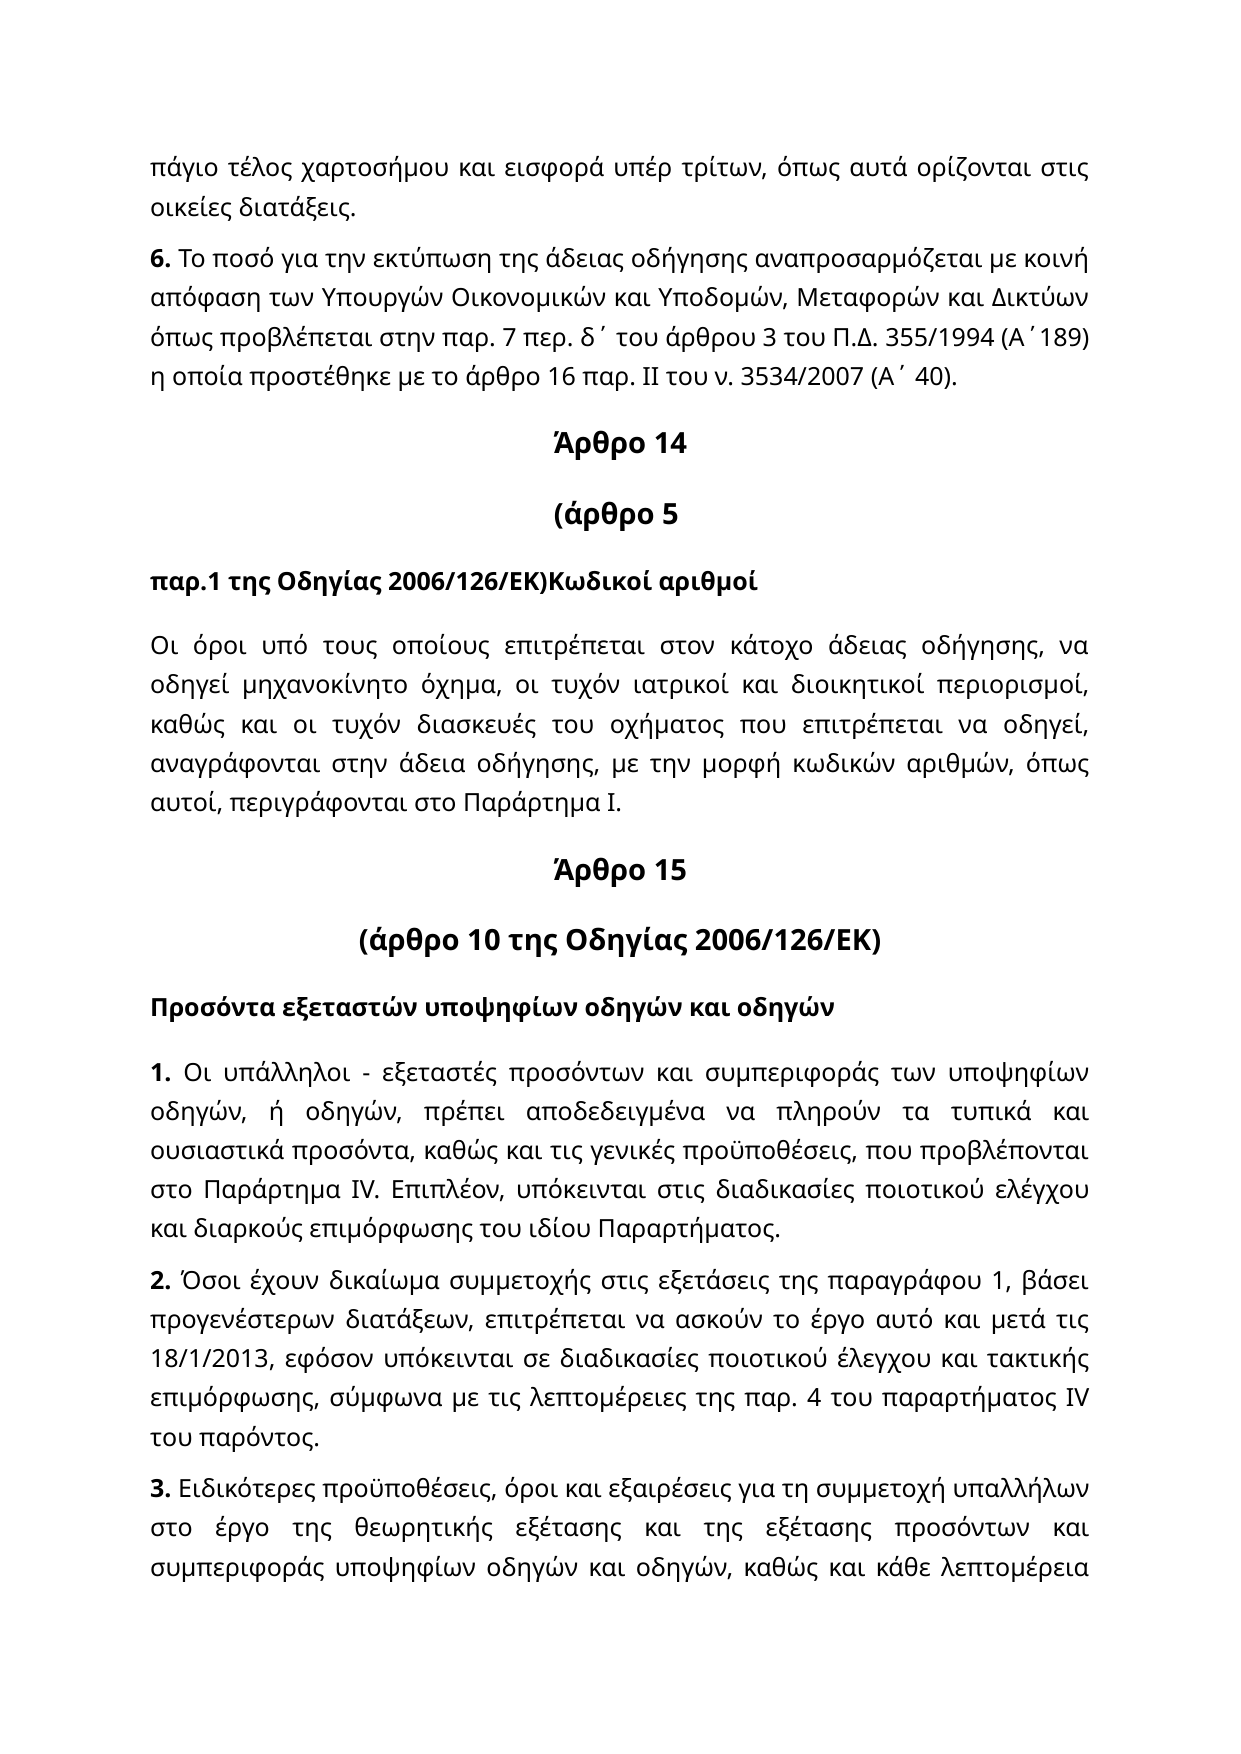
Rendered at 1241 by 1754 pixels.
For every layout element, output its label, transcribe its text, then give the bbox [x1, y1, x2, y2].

subtitle Άρθρο 15 [150, 849, 1090, 888]
text 1. Οι υπάλληλοι - εξεταστές προσόντων και συμπεριφοράς των υποψηφίων οδηγών, ή οδηγών, πρέπει αποδεδειγμένα να πληρούν τα τυπικά και ουσιαστικά προσόντα, καθώς και τις γενικές προϋποθέσεις, που προβλέπονται στο Παράρτημα IV. Επιπλέον, υπόκεινται στις διαδικασίες ποιοτικού ελέγχου και διαρκούς επιμόρφωσης του ιδίου Παραρτήματος. [150, 1054, 1090, 1245]
subtitle (άρθρο 5 [150, 493, 1090, 533]
text 3. Ειδικότερες προϋποθέσεις, όροι και εξαιρέσεις για τη συμμετοχή υπαλλήλων στο έργο της θεωρητικής εξέτασης και της εξέτασης προσόντων και συμπεριφοράς υποψηφίων οδηγών και οδηγών, καθώς και κάθε λεπτομέρεια [150, 1471, 1090, 1583]
text πάγιο τέλος χαρτοσήμου και εισφορά υπέρ τρίτων, όπως αυτά ορίζονται στις οικείες διατάξεις. [150, 150, 1090, 223]
text Προσόντα εξεταστών υποψηφίων οδηγών και οδηγών [150, 990, 1090, 1024]
text παρ.1 της Οδηγίας 2006/126/ΕΚ)Κωδικοί αριθμοί [150, 564, 1090, 598]
subtitle (άρθρο 10 της Οδηγίας 2006/126/ΕΚ) [150, 919, 1090, 959]
text 6. Το ποσό για την εκτύπωση της άδειας οδήγησης αναπροσαρμόζεται με κοινή απόφαση των Υπουργών Οικονομικών και Υποδομών, Μεταφορών και Δικτύων όπως προβλέπεται στην παρ. 7 περ. δ΄ του άρθρου 3 του Π.Δ. 355/1994 (Α΄189) η οποία προστέθηκε με το άρθρο 16 παρ. ΙΙ του ν. 3534/2007 (Α΄ 40). [150, 241, 1090, 392]
subtitle Άρθρο 14 [150, 422, 1090, 462]
text Οι όροι υπό τους οποίους επιτρέπεται στον κάτοχο άδειας οδήγησης, να οδηγεί μηχανοκίνητο όχημα, οι τυχόν ιατρικοί και διοικητικοί περιορισμοί, καθώς και οι τυχόν διασκευές του οχήματος που επιτρέπεται να οδηγεί, αναγράφονται στην άδεια οδήγησης, με την μορφή κωδικών αριθμών, όπως αυτοί, περιγράφονται στο Παράρτημα Ι. [150, 628, 1090, 819]
text 2. Όσοι έχουν δικαίωμα συμμετοχής στις εξετάσεις της παραγράφου 1, βάσει προγενέστερων διατάξεων, επιτρέπεται να ασκούν το έργο αυτό και μετά τις 18/1/2013, εφόσον υπόκεινται σε διαδικασίες ποιοτικού έλεγχου και τακτικής επιμόρφωσης, σύμφωνα με τις λεπτομέρειες της παρ. 4 του παραρτήματος IV του παρόντος. [150, 1262, 1090, 1453]
